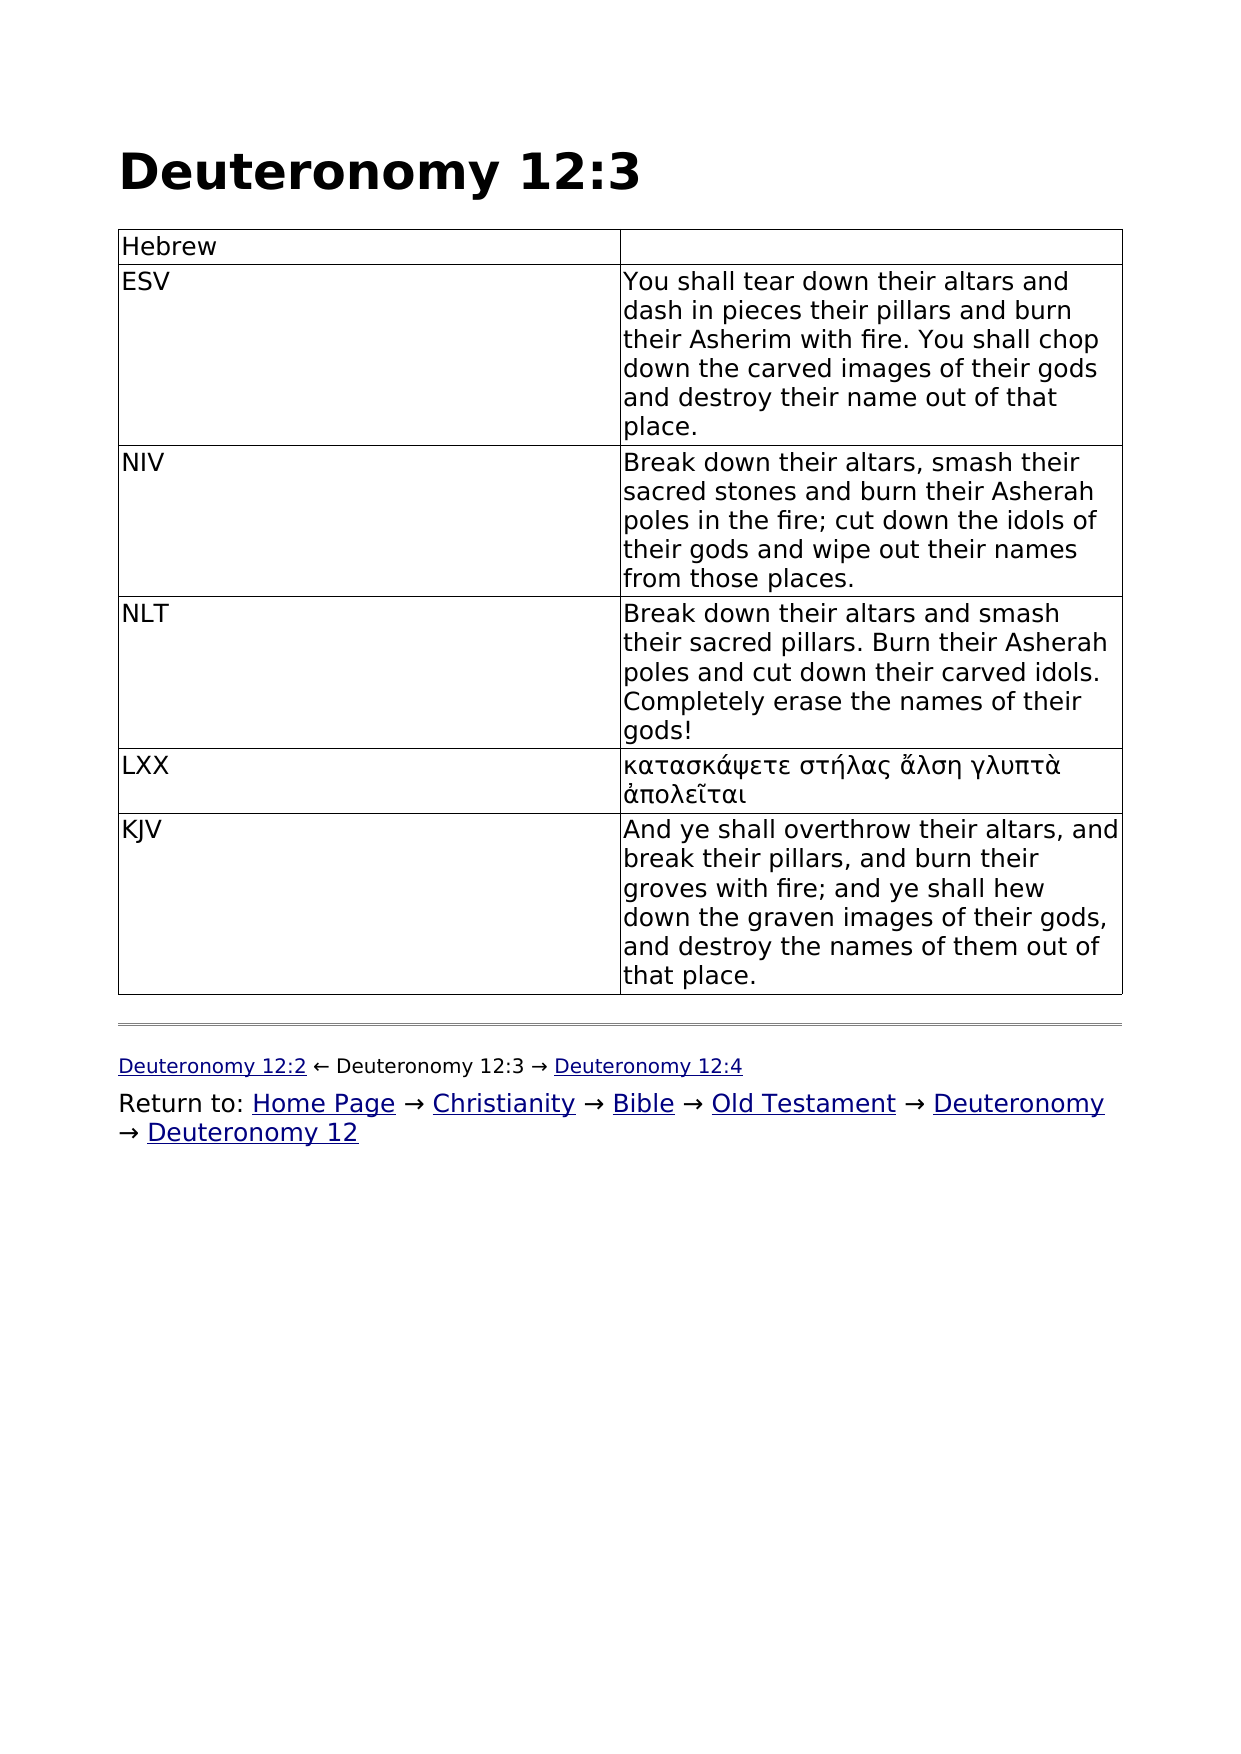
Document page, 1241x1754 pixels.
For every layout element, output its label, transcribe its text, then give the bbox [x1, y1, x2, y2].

table_cell NIV [119, 446, 620, 596]
table_header [621, 230, 1122, 264]
table_header Hebrew [119, 230, 620, 264]
table_cell ESV [119, 265, 620, 445]
table_cell NLT [119, 597, 620, 748]
table_cell KJV [119, 814, 620, 993]
table_cell LXX [119, 749, 620, 812]
subtitle Deuteronomy 12:3 [118, 143, 1122, 201]
text Return to: Home Page → Christianity → Bible → Old Testament → Deuteronomy → Deuteronomy 12 [118, 1089, 1122, 1147]
table_cell κατασκάψετε στήλας ἄλση γλυπτὰ ἀπολεῖται [621, 749, 1122, 812]
table_cell You shall tear down their altars and dash in pieces their pillars and burn their Asherim with fire. You shall chop down the carved images of their gods and destroy their name out of that place. [621, 265, 1122, 445]
text Deuteronomy 12:2 ← Deuteronomy 12:3 → Deuteronomy 12:4 [118, 1055, 1122, 1089]
table_cell Break down their altars, smash their sacred stones and burn their Asherah poles in the fire; cut down the idols of their gods and wipe out their names from those places. [621, 446, 1122, 596]
table_cell And ye shall overthrow their altars, and break their pillars, and burn their groves with fire; and ye shall hew down the graven images of their gods, and destroy the names of them out of that place. [621, 814, 1122, 993]
table_cell Break down their altars and smash their sacred pillars. Burn their Asherah poles and cut down their carved idols. Completely erase the names of their gods! [621, 597, 1122, 748]
